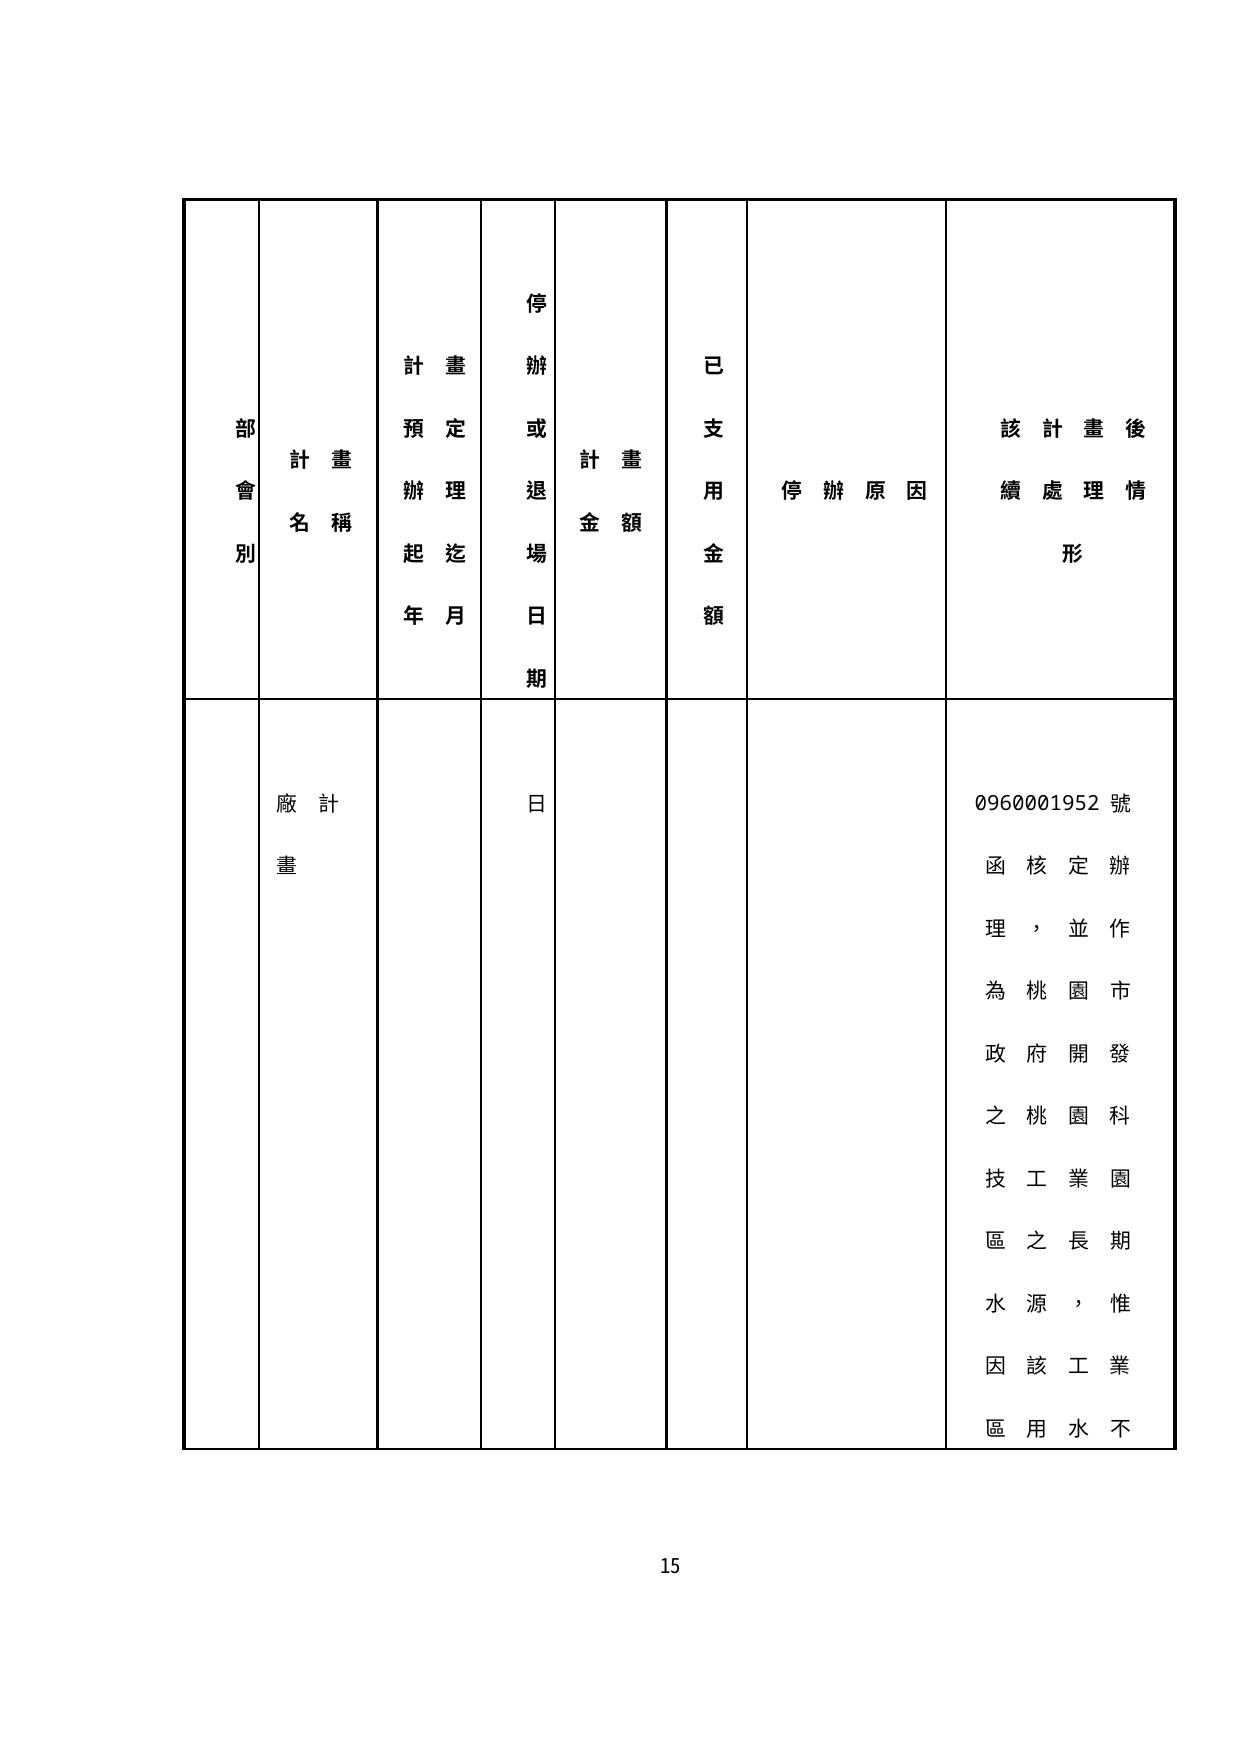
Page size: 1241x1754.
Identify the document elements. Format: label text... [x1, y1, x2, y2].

table_cell 日 [482, 700, 554, 1448]
table_cell [668, 700, 746, 1448]
table_header 計畫金額 [556, 201, 665, 698]
table_header 部會別 [186, 201, 258, 698]
table_cell 0960001952號函核定辦理，並作為桃園市政府開發之桃園科技工業園區之長期水源，惟因該工業區用水不 [947, 700, 1173, 1448]
table_cell [379, 700, 480, 1448]
table_header 停辦原因 [748, 201, 945, 698]
table_header 計畫預定辦理起迄年月 [379, 201, 480, 698]
table_cell [186, 700, 258, 1448]
table_cell 廠計畫 [260, 700, 376, 1448]
table_header 停辦或退場日期 [482, 201, 554, 698]
table_cell [748, 700, 945, 1448]
table_cell [556, 700, 665, 1448]
table_header 該計畫後續處理情形 [947, 201, 1173, 698]
table_header 已支用金額 [668, 201, 746, 698]
table_header 計畫名稱 [260, 201, 376, 698]
